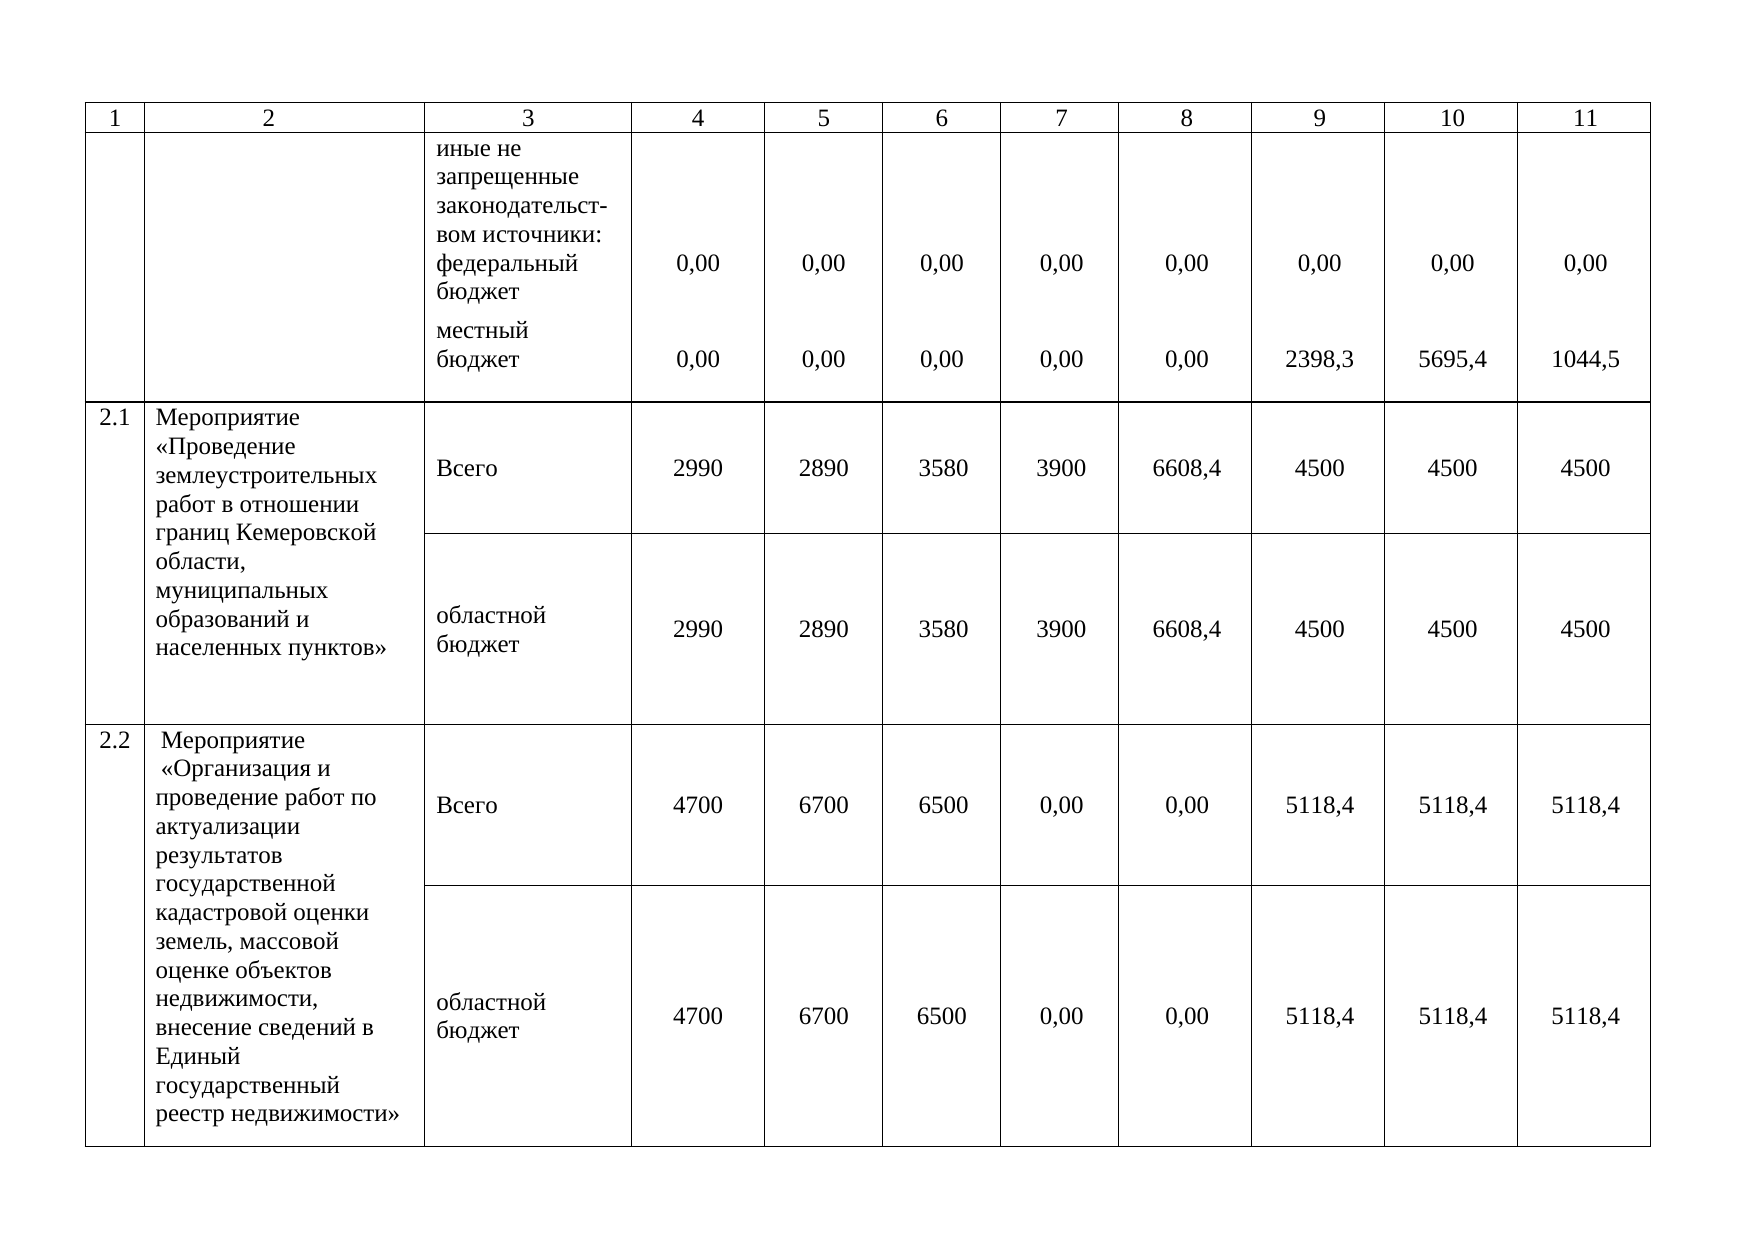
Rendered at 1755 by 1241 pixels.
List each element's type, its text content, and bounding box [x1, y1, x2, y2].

table_cell 2398,3 [1252, 314, 1384, 401]
table_cell 0,00 [1518, 133, 1650, 314]
table_cell 10 [1385, 103, 1517, 132]
table_cell 6 [883, 103, 1000, 132]
table_cell [145, 133, 424, 401]
table_cell 5118,4 [1385, 886, 1517, 1146]
table_cell 4700 [632, 725, 764, 885]
table_cell 2.2 [86, 725, 144, 1146]
table_cell 0,00 [883, 133, 1000, 314]
table_cell 3900 [1001, 403, 1118, 533]
table_cell 4 [632, 103, 764, 132]
table_cell 6608,4 [1119, 403, 1251, 533]
table_cell 5118,4 [1252, 725, 1384, 885]
table_cell местный бюджет [425, 314, 631, 401]
table_cell 0,00 [632, 314, 764, 401]
table_cell 4500 [1518, 403, 1650, 533]
table_cell 6700 [765, 725, 882, 885]
table_cell 6700 [765, 886, 882, 1146]
table_cell 4500 [1518, 534, 1650, 724]
table_cell 1044,5 [1518, 314, 1650, 401]
table_cell 11 [1518, 103, 1650, 132]
table_cell иные не запрещенные законодательст-вом источники: федеральный бюджет [425, 133, 631, 314]
table_cell 5118,4 [1518, 886, 1650, 1146]
table_cell 5118,4 [1252, 886, 1384, 1146]
table_cell 6500 [883, 725, 1000, 885]
table_cell 5118,4 [1385, 725, 1517, 885]
table_cell 0,00 [632, 133, 764, 314]
table_cell 0,00 [1119, 886, 1251, 1146]
table_cell 0,00 [765, 314, 882, 401]
table_cell 3580 [883, 403, 1000, 533]
table_cell 0,00 [1119, 133, 1251, 314]
table_cell Всего [425, 725, 631, 885]
table_cell [86, 133, 144, 401]
table_cell областной бюджет [425, 886, 631, 1146]
table_cell 5 [765, 103, 882, 132]
table_cell областной бюджет [425, 534, 631, 724]
table_cell 3 [425, 103, 631, 132]
table_cell 4500 [1252, 534, 1384, 724]
table_cell 0,00 [1385, 133, 1517, 314]
table_cell 4500 [1252, 403, 1384, 533]
table_cell 9 [1252, 103, 1384, 132]
table_cell 2890 [765, 403, 882, 533]
table_cell Мероприятие «Проведение землеустроительных работ в отношении границ Кемеровской области, муниципальных образований и населенных пунктов» [145, 403, 424, 724]
table_cell 0,00 [1001, 886, 1118, 1146]
table_cell 2 [145, 103, 424, 132]
table_cell 4500 [1385, 534, 1517, 724]
table_cell 2890 [765, 534, 882, 724]
table_cell 5118,4 [1518, 725, 1650, 885]
table_cell 0,00 [765, 133, 882, 314]
table_cell 3580 [883, 534, 1000, 724]
table_cell 1 [86, 103, 144, 132]
table_cell 7 [1001, 103, 1118, 132]
table_cell 0,00 [1119, 314, 1251, 401]
table_cell Мероприятие «Организация и проведение работ по актуализации результатов государственной кадастровой оценки земель, массовой оценке объектов недвижимости, внесение сведений в Единый государственный реестр недвижимости» [145, 725, 424, 1146]
table_cell 4500 [1385, 403, 1517, 533]
table_cell 2990 [632, 403, 764, 533]
table_cell 5695,4 [1385, 314, 1517, 401]
table_cell 0,00 [1001, 725, 1118, 885]
table_cell 6500 [883, 886, 1000, 1146]
table_cell 0,00 [1252, 133, 1384, 314]
table_cell 2.1 [86, 403, 144, 724]
table_cell 0,00 [1119, 725, 1251, 885]
table_cell 6608,4 [1119, 534, 1251, 724]
table_cell Всего [425, 403, 631, 533]
table_cell 0,00 [883, 314, 1000, 401]
table_cell 4700 [632, 886, 764, 1146]
table_cell 3900 [1001, 534, 1118, 724]
table_cell 2990 [632, 534, 764, 724]
table_cell 0,00 [1001, 314, 1118, 401]
table_cell 8 [1119, 103, 1251, 132]
table_cell 0,00 [1001, 133, 1118, 314]
